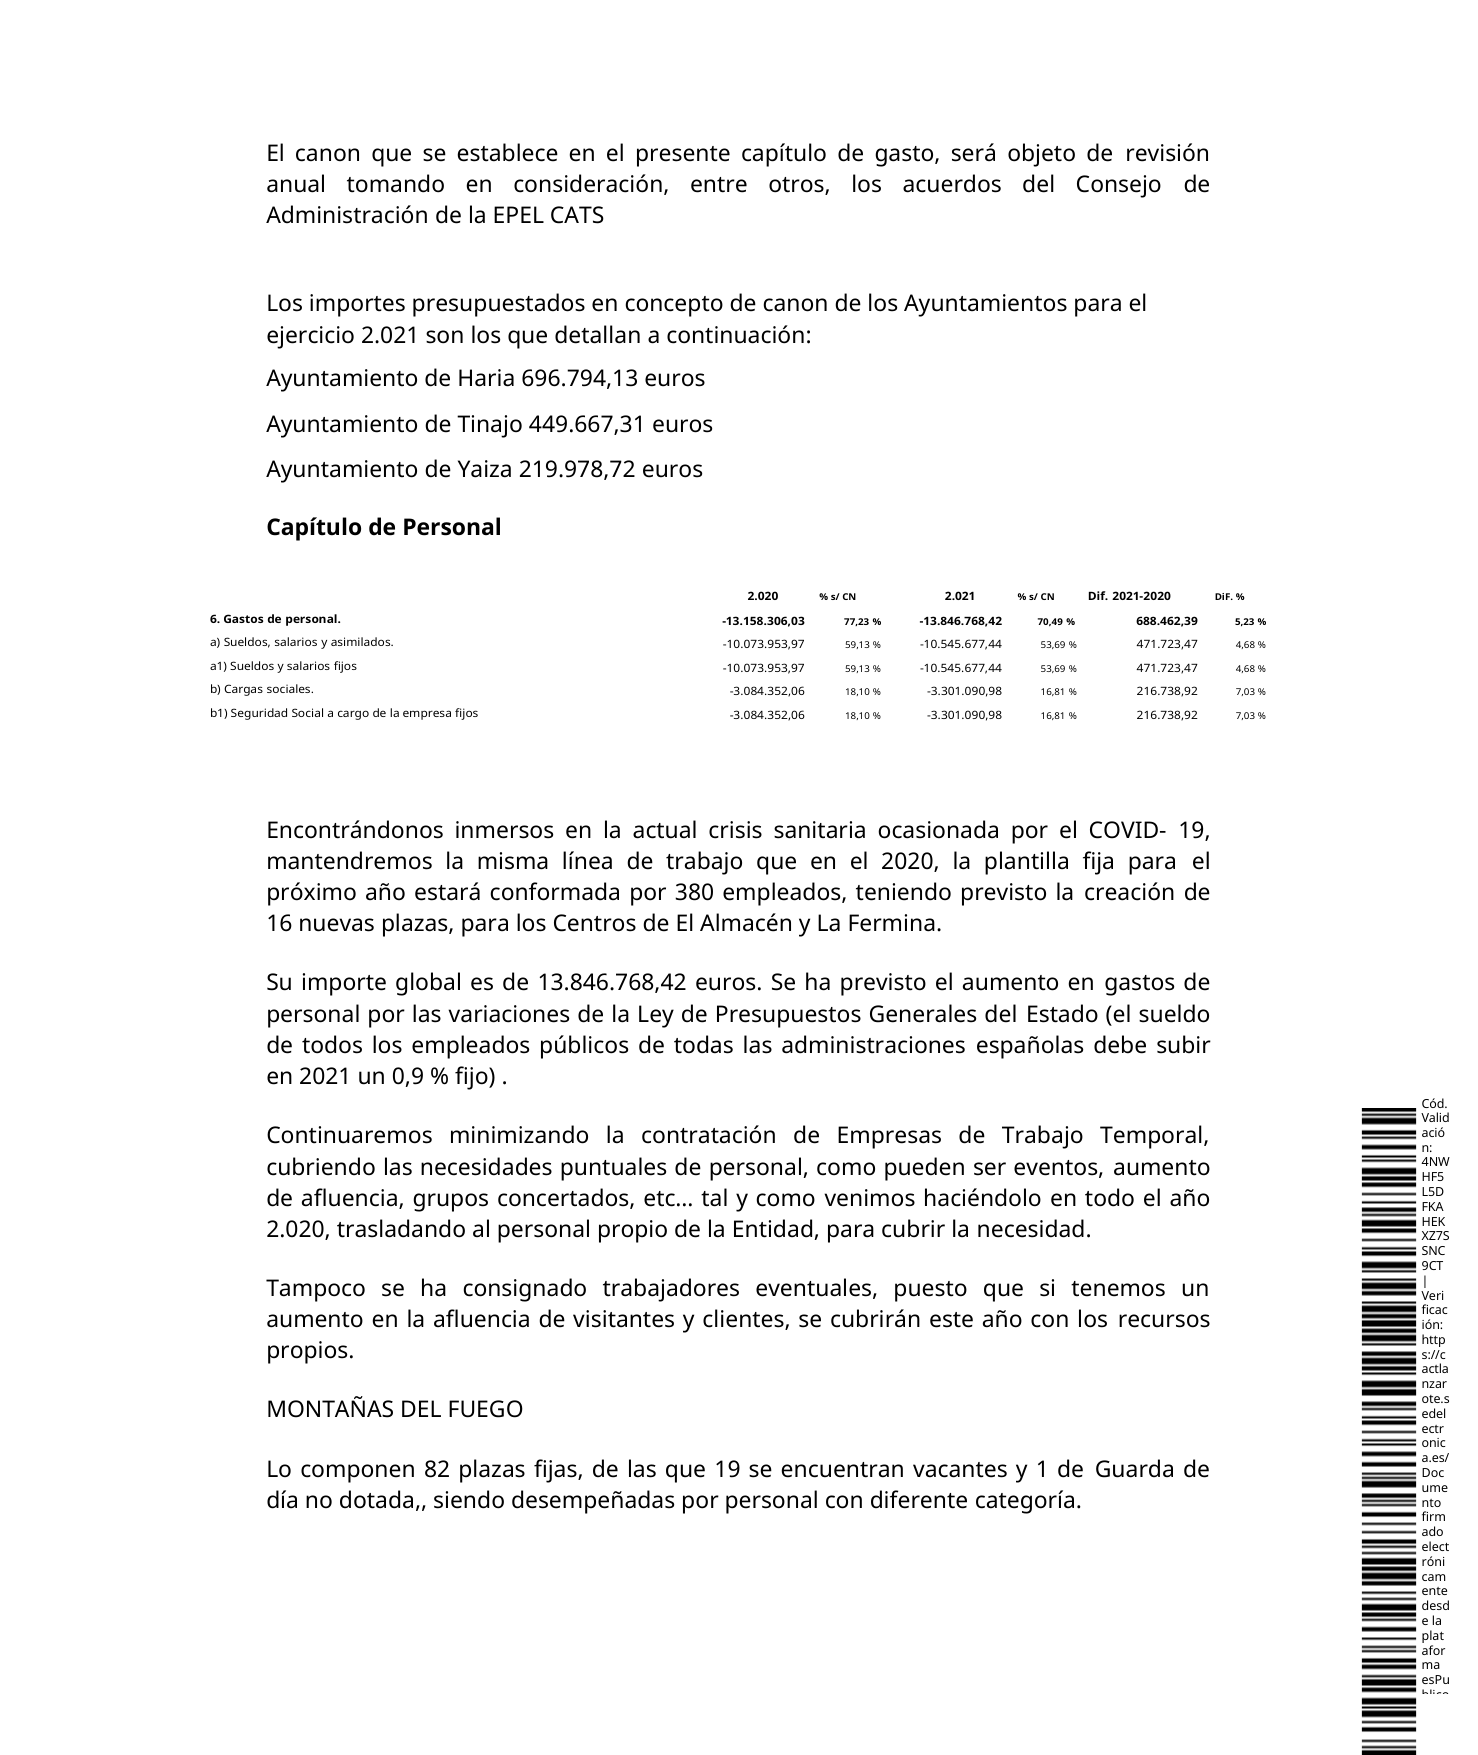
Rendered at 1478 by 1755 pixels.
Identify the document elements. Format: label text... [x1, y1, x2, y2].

table_cell 53,69 % [1017, 654, 1099, 677]
text MONTAÑAS DEL FUEGO [266, 1393, 1361, 1425]
table_header 70,49 % [1017, 605, 1099, 631]
table_cell -3.301.090,98 [887, 678, 1017, 701]
table_header 6. Gastos de personal. [205, 605, 601, 631]
table_cell a1) Sueldos y salarios fijos [205, 654, 601, 677]
table_cell a) Sueldos, salarios y asimilados. [205, 631, 601, 654]
table_cell 216.738,92 [1099, 678, 1211, 701]
text Cód. Validación: 4NWHF5L5DFKAHEKXZ7SSNC9CT | Verificación: https://cactlanzarote.sedelectronica.es/ Documento firmado electrónicamente desde la plataforma esPublico Gestiona | Página 7 de 34 [1421, 1097, 1450, 1693]
table_cell -10.545.677,44 [887, 654, 1017, 677]
table_cell 471.723,47 [1099, 654, 1211, 677]
table_header 77,23 % [818, 605, 887, 631]
table_cell -3.301.090,98 [887, 701, 1017, 726]
table_header 5,23 % [1211, 605, 1271, 631]
table_header 688.462,39 [1099, 605, 1211, 631]
table_cell 53,69 % [1017, 631, 1099, 654]
table_header -13.158.306,03 [601, 605, 818, 631]
table_cell 4,68 % [1211, 631, 1271, 654]
table_cell 59,13 % [818, 631, 887, 654]
table_cell 7,03 % [1211, 701, 1271, 726]
text Lo componen 82 plazas fijas, de las que 19 se encuentran vacantes y 1 de Guarda de día no dotada,, siendo desempeñadas por personal con diferente categoría. [266, 1452, 1210, 1515]
text El canon que se establece en el presente capítulo de gasto, será objeto de revisión anual tomando en consideración, entre otros, los acuerdos del Consejo de Administración de la EPEL CATS [266, 137, 1210, 231]
table_cell 59,13 % [818, 654, 887, 677]
table_cell 18,10 % [818, 678, 887, 701]
table_cell -10.073.953,97 [601, 654, 818, 677]
text Continuaremos minimizando la contratación de Empresas de Trabajo Temporal, cubriendo las necesidades puntuales de personal, como pueden ser eventos, aumento de afluencia, grupos concertados, etc… tal y como venimos haciéndolo en todo el año 2.020, trasladando al personal propio de la Entidad, para cubrir la necesidad. [266, 1119, 1211, 1244]
table_cell -10.545.677,44 [887, 631, 1017, 654]
text Los importes presupuestados en concepto de canon de los Ayuntamientos para el ejercicio 2.021 son los que detallan a continuación: [266, 287, 1210, 350]
table_cell b) Cargas sociales. [205, 678, 601, 701]
table_cell b1) Seguridad Social a cargo de la empresa fijos [205, 701, 601, 726]
text 2.020 % s/ CN 2.021 % s/ CN Dif. 2021-2020 DiF. % [747, 588, 1427, 603]
text Ayuntamiento de Haria 696.794,13 euros Ayuntamiento de Tinajo 449.667,31 euros Ayuntamiento de Yaiza 219.978,72 euros [266, 362, 793, 484]
text [1419, 1094, 1450, 1693]
table_cell 18,10 % [818, 701, 887, 726]
subtitle Capítulo de Personal [266, 511, 1427, 542]
table_cell 4,68 % [1211, 654, 1271, 677]
table_cell -3.084.352,06 [601, 701, 818, 726]
table_header -13.846.768,42 [887, 605, 1017, 631]
table_cell 216.738,92 [1099, 701, 1211, 726]
table_cell 7,03 % [1211, 678, 1271, 701]
text Tampoco se ha consignado trabajadores eventuales, puesto que si tenemos un aumento en la afluencia de visitantes y clientes, se cubrirán este año con los recursos propios. [266, 1272, 1210, 1366]
table_cell 16,81 % [1017, 678, 1099, 701]
table_cell -3.084.352,06 [601, 678, 818, 701]
table_cell -10.073.953,97 [601, 631, 818, 654]
text Su importe global es de 13.846.768,42 euros. Se ha previsto el aumento en gastos de personal por las variaciones de la Ley de Presupuestos Generales del Estado (el sueldo de todos los empleados públicos de todas las administraciones españolas debe subir en 2021 un 0,9 % fijo) . [266, 966, 1211, 1091]
table_cell 471.723,47 [1099, 631, 1211, 654]
table_cell 16,81 % [1017, 701, 1099, 726]
text Encontrándonos inmersos en la actual crisis sanitaria ocasionada por el COVID- 19, mantendremos la misma línea de trabajo que en el 2020, la plantilla fija para el próximo año estará conformada por 380 empleados, teniendo previsto la creación de 16 nuevas plazas, para los Centros de El Almacén y La Fermina. [266, 814, 1211, 939]
